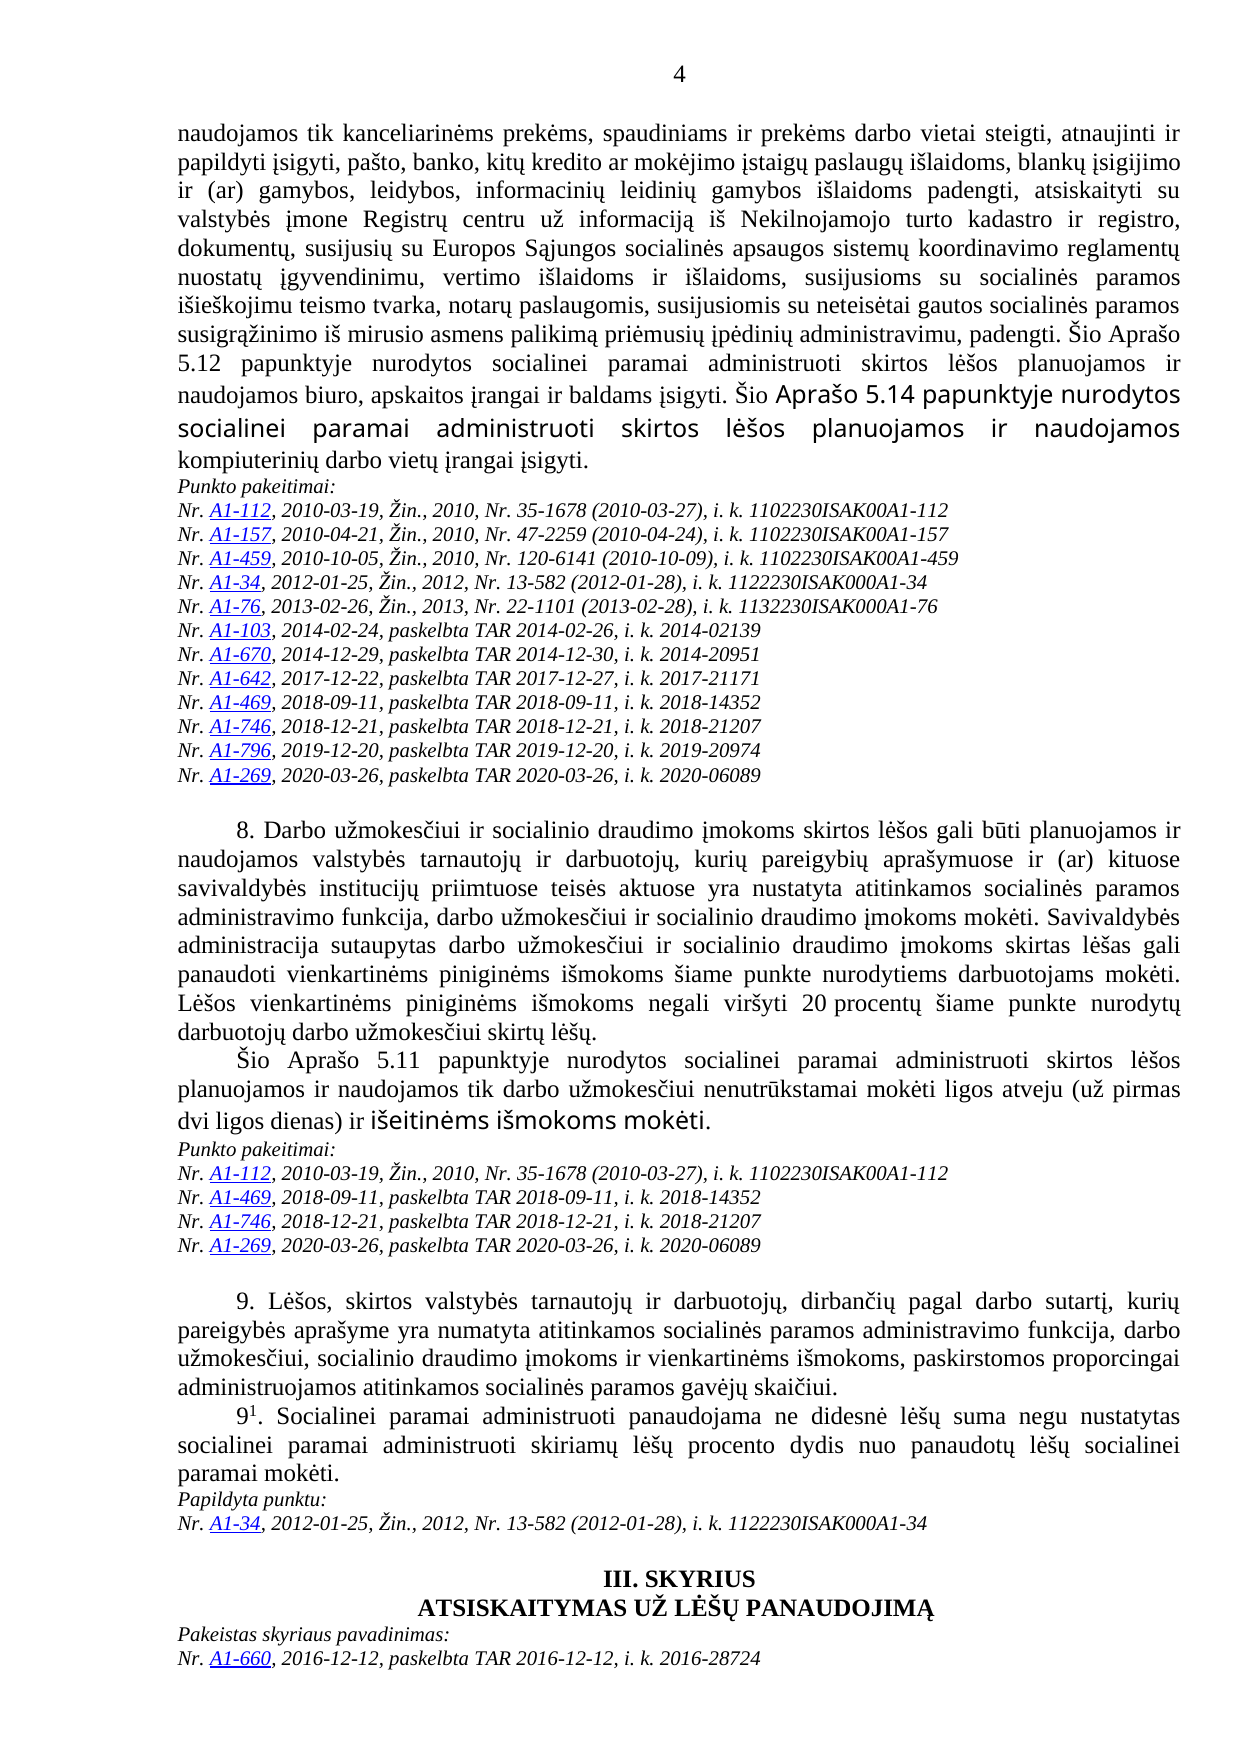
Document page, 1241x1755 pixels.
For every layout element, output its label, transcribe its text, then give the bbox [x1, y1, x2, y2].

text Nr. A1-660, 2016-12-12, paskelbta TAR 2016-12-12, i. k. 2016-28724 [177, 1646, 1181, 1670]
text Nr. A1-796, 2019-12-20, paskelbta TAR 2019-12-20, i. k. 2019-20974 [177, 738, 1181, 762]
text Nr. A1-269, 2020-03-26, paskelbta TAR 2020-03-26, i. k. 2020-06089 [177, 762, 1181, 787]
text Nr. A1-642, 2017-12-22, paskelbta TAR 2017-12-27, i. k. 2017-21171 [177, 666, 1181, 690]
text Punkto pakeitimai: [177, 1137, 1181, 1161]
text Nr. A1-670, 2014-12-29, paskelbta TAR 2014-12-30, i. k. 2014-20951 [177, 642, 1181, 666]
text Nr. A1-34, 2012-01-25, Žin., 2012, Nr. 13-582 (2012-01-28), i. k. 1122230ISAK000A1-34 [177, 570, 1181, 594]
text III. SKYRIUS [177, 1564, 1181, 1593]
text Nr. A1-112, 2010-03-19, Žin., 2010, Nr. 35-1678 (2010-03-27), i. k. 1102230ISAK00A1-112 [177, 1161, 1181, 1185]
text Nr. A1-103, 2014-02-24, paskelbta TAR 2014-02-26, i. k. 2014-02139 [177, 618, 1181, 642]
text 8. Darbo užmokesčiui ir socialinio draudimo įmokoms skirtos lėšos gali būti planuojamos ir naudojamos valstybės tarnautojų ir darbuotojų, kurių pareigybių aprašymuose ir (ar) kituose savivaldybės institucijų priimtuose teisės aktuose yra nustatyta atitinkamos socialinės paramos administravimo funkcija, darbo užmokesčiui ir socialinio draudimo įmokoms mokėti. Savivaldybės administracija sutaupytas darbo užmokesčiui ir socialinio draudimo įmokoms skirtas lėšas gali panaudoti vienkartinėms piniginėms išmokoms šiame punkte nurodytiems darbuotojams mokėti. Lėšos vienkartinėms piniginėms išmokoms negali viršyti 20 procentų šiame punkte nurodytų darbuotojų darbo užmokesčiui skirtų lėšų. [177, 815, 1181, 1045]
text Nr. A1-34, 2012-01-25, Žin., 2012, Nr. 13-582 (2012-01-28), i. k. 1122230ISAK000A1-34 [177, 1511, 1181, 1535]
text 9. Lėšos, skirtos valstybės tarnautojų ir darbuotojų, dirbančių pagal darbo sutartį, kurių pareigybės aprašyme yra numatyta atitinkamos socialinės paramos administravimo funkcija, darbo užmokesčiui, socialinio draudimo įmokoms ir vienkartinėms išmokoms, paskirstomos proporcingai administruojamos atitinkamos socialinės paramos gavėjų skaičiui. [177, 1286, 1181, 1401]
text Punkto pakeitimai: [177, 474, 1181, 498]
text 91. Socialinei paramai administruoti panaudojama ne didesnė lėšų suma negu nustatytas socialinei paramai administruoti skiriamų lėšų procento dydis nuo panaudotų lėšų socialinei paramai mokėti. [177, 1401, 1181, 1487]
text Nr. A1-112, 2010-03-19, Žin., 2010, Nr. 35-1678 (2010-03-27), i. k. 1102230ISAK00A1-112 [177, 498, 1181, 522]
text Nr. A1-746, 2018-12-21, paskelbta TAR 2018-12-21, i. k. 2018-21207 [177, 1209, 1181, 1233]
text Nr. A1-469, 2018-09-11, paskelbta TAR 2018-09-11, i. k. 2018-14352 [177, 1185, 1181, 1209]
text Papildyta punktu: [177, 1487, 1181, 1511]
text Nr. A1-459, 2010-10-05, Žin., 2010, Nr. 120-6141 (2010-10-09), i. k. 1102230ISAK00A1-459 [177, 546, 1181, 570]
text Nr. A1-157, 2010-04-21, Žin., 2010, Nr. 47-2259 (2010-04-24), i. k. 1102230ISAK00A1-157 [177, 522, 1181, 546]
text Nr. A1-76, 2013-02-26, Žin., 2013, Nr. 22-1101 (2013-02-28), i. k. 1132230ISAK000A1-76 [177, 594, 1181, 618]
text Pakeistas skyriaus pavadinimas: [177, 1622, 1181, 1646]
text ATSISKAITYMAS UŽ LĖŠŲ PANAUDOJIMĄ [177, 1593, 1181, 1622]
text naudojamos tik kanceliarinėms prekėms, spaudiniams ir prekėms darbo vietai steigti, atnaujinti ir papildyti įsigyti, pašto, banko, kitų kredito ar mokėjimo įstaigų paslaugų išlaidoms, blankų įsigijimo ir (ar) gamybos, leidybos, informacinių leidinių gamybos išlaidoms padengti, atsiskaityti su valstybės įmone Registrų centru už informaciją iš Nekilnojamojo turto kadastro ir registro, dokumentų, susijusių su Europos Sąjungos socialinės apsaugos sistemų koordinavimo reglamentų nuostatų įgyvendinimu, vertimo išlaidoms ir išlaidoms, susijusioms su socialinės paramos išieškojimu teismo tvarka, notarų paslaugomis, susijusiomis su neteisėtai gautos socialinės paramos susigrąžinimo iš mirusio asmens palikimą priėmusių įpėdinių administravimu, padengti. Šio Aprašo 5.12 papunktyje nurodytos socialinei paramai administruoti skirtos lėšos planuojamos ir naudojamos biuro, apskaitos įrangai ir baldams įsigyti. Šio Aprašo 5.14 papunktyje nurodytos socialinei paramai administruoti skirtos lėšos planuojamos ir naudojamos kompiuterinių darbo vietų įrangai įsigyti. [177, 118, 1181, 474]
text Nr. A1-269, 2020-03-26, paskelbta TAR 2020-03-26, i. k. 2020-06089 [177, 1233, 1181, 1257]
text Nr. A1-469, 2018-09-11, paskelbta TAR 2018-09-11, i. k. 2018-14352 [177, 690, 1181, 714]
text Šio Aprašo 5.11 papunktyje nurodytos socialinei paramai administruoti skirtos lėšos planuojamos ir naudojamos tik darbo užmokesčiui nenutrūkstamai mokėti ligos atveju (už pirmas dvi ligos dienas) ir išeitinėms išmokoms mokėti. [177, 1045, 1181, 1137]
text Nr. A1-746, 2018-12-21, paskelbta TAR 2018-12-21, i. k. 2018-21207 [177, 714, 1181, 738]
